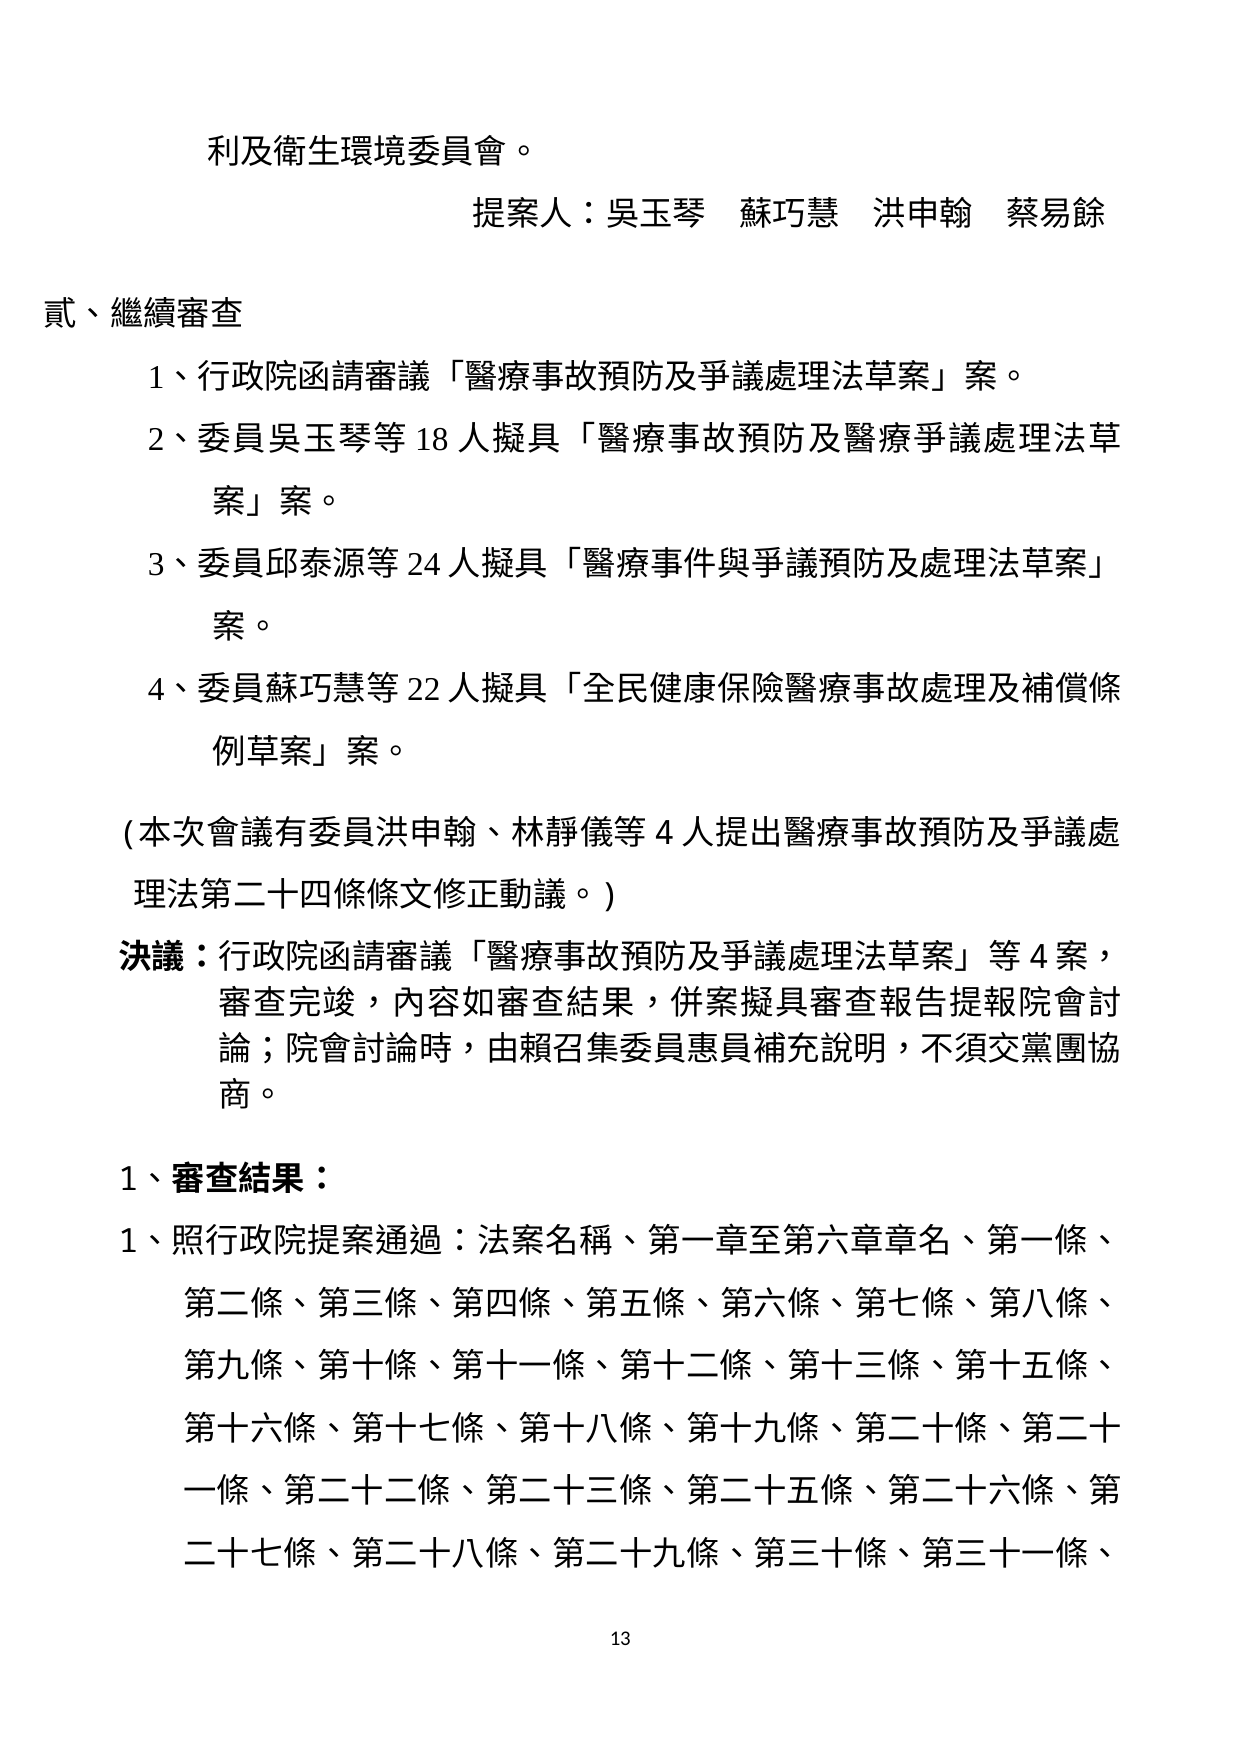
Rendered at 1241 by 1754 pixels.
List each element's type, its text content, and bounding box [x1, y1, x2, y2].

text (本次會議有委員洪申翰、林靜儀等4人提出醫療事故預防及爭議處理法第二十四條條文修正動議。) [118, 788, 1122, 913]
subtitle 決議：行政院函請審議「醫療事故預防及爭議處理法草案」等4案，審查完竣，內容如審查結果，併案擬具審查報告提報院會討論；院會討論時，由賴召集委員惠員補充說明，不須交黨團協商。 [118, 932, 1122, 1115]
list 行政院函請審議「醫療事故預防及爭議處理法草案」案。 [148, 332, 1122, 394]
subtitle 照行政院提案通過：法案名稱、第一章至第六章章名、第一條、第二條、第三條、第四條、第五條、第六條、第七條、第八條、第九條、第十條、第十一條、第十二條、第十三條、第十五條、第十六條、第十七條、第十八條、第十九條、第二十條、第二十一條、第二十二條、第二十三條、第二十五條、第二十六條、第二十七條、第二十八條、第二十九條、第三十條、第三十一條、 [118, 1196, 1122, 1571]
list 繼續審查 [43, 269, 1122, 332]
list 委員邱泰源等24人擬具「醫療事件與爭議預防及處理法草案」案。 [148, 519, 1122, 644]
text 提案人：吳玉琴 蘇巧慧 洪申翰 蔡易餘 [193, 169, 1122, 232]
subtitle 審查結果： [118, 1134, 1122, 1196]
list 利及衛生環境委員會。 [148, 107, 1122, 169]
list 委員吳玉琴等18人擬具「醫療事故預防及醫療爭議處理法草案」案。 [148, 394, 1122, 519]
list 委員蘇巧慧等22人擬具「全民健康保險醫療事故處理及補償條例草案」案。 [148, 644, 1122, 769]
